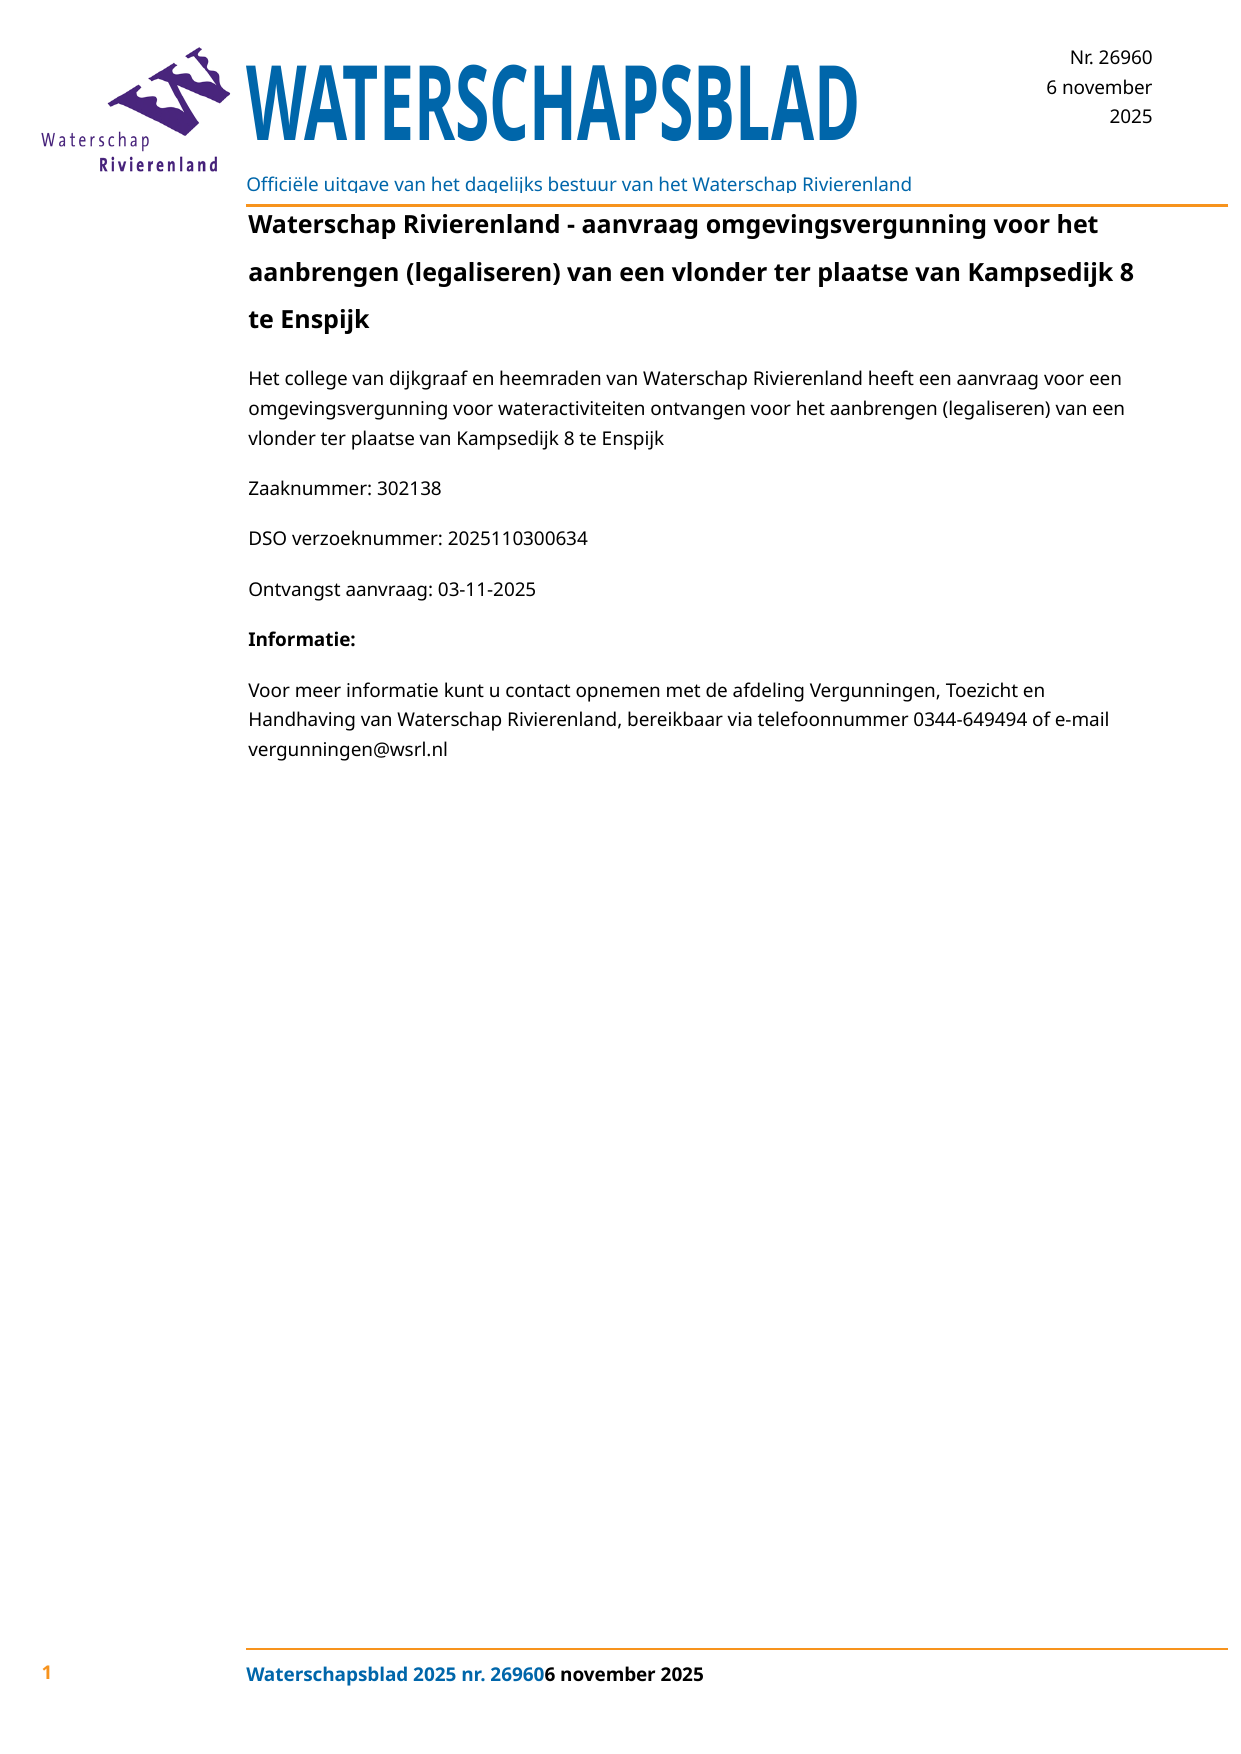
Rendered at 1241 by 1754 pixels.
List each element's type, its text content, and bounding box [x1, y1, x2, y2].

text DSO verzoeknummer: 2025110300634 [248, 526, 1152, 551]
text Zaaknummer: 302138 [248, 475, 1152, 501]
text Waterschap Rivierenland - aanvraag omgevingsvergunning voor het aanbrengen (legaliseren) van een vlonder ter plaatse van Kampsedijk 8 te Enspijk [248, 207, 1152, 336]
text Ontvangst aanvraag: 03-11-2025 [248, 576, 1152, 602]
text Informatie: [248, 626, 1152, 652]
text Voor meer informatie kunt u contact opnemen met de afdeling Vergunningen, Toezicht en Handhaving van Waterschap Rivierenland, bereikbaar via telefoonnummer 0344-649494 of e-mail vergunningen@wsrl.nl [248, 677, 1152, 762]
text Het college van dijkgraaf en heemraden van Waterschap Rivierenland heeft een aanvraag voor een omgevingsvergunning voor wateractiviteiten ontvangen voor het aanbrengen (legaliseren) van een vlonder ter plaatse van Kampsedijk 8 te Enspijk [248, 366, 1152, 450]
picture [41, 47, 231, 172]
